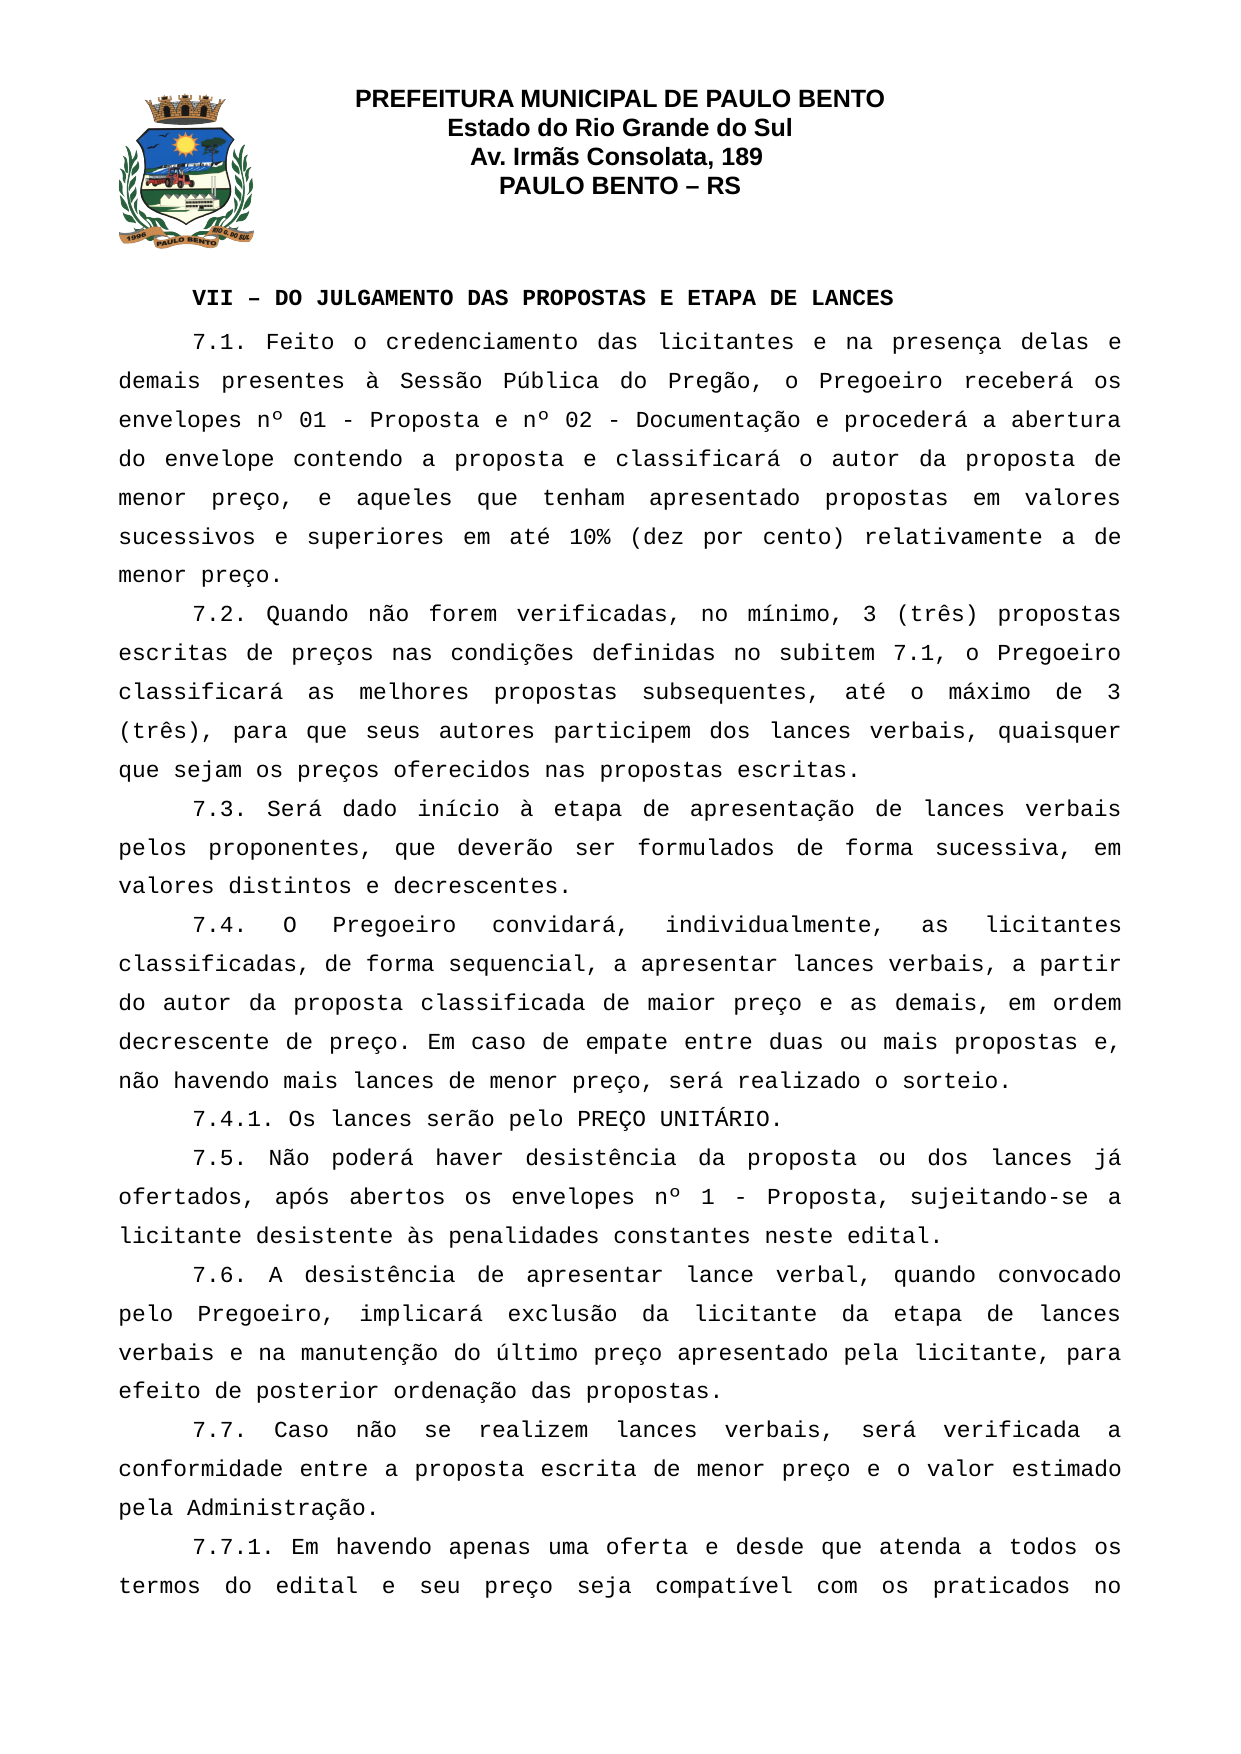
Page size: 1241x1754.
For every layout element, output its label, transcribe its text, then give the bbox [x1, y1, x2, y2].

text 7.5. Não poderá haver desistência da proposta ou dos lances já ofertados, após abertos os envelopes nº 1 - Proposta, sujeitando-se a licitante desistente às penalidades constantes neste edital. [118, 1147, 1122, 1250]
text 7.3. Será dado início à etapa de apresentação de lances verbais pelos proponentes, que deverão ser formulados de forma sucessiva, em valores distintos e decrescentes. [118, 797, 1122, 901]
text VII – DO JULGAMENTO DAS PROPOSTAS E ETAPA DE LANCES [118, 286, 1122, 312]
text 7.4.1. Os lances serão pelo PREÇO UNITÁRIO. [118, 1108, 1122, 1134]
text 7.7. Caso não se realizem lances verbais, será verificada a conformidade entre a proposta escrita de menor preço e o valor estimado pela Administração. [118, 1419, 1122, 1522]
picture [118, 93, 254, 249]
text 7.1. Feito o credenciamento das licitantes e na presença delas e demais presentes à Sessão Pública do Pregão, o Pregoeiro receberá os envelopes nº 01 - Proposta e nº 02 - Documentação e procederá a abertura do envelope contendo a proposta e classificará o autor da proposta de menor preço, e aqueles que tenham apresentado propostas em valores sucessivos e superiores em até 10% (dez por cento) relativamente a de menor preço. [118, 331, 1122, 590]
text 7.7.1. Em havendo apenas uma oferta e desde que atenda a todos os termos do edital e seu preço seja compatível com os praticados no [118, 1535, 1122, 1600]
text 7.6. A desistência de apresentar lance verbal, quando convocado pelo Pregoeiro, implicará exclusão da licitante da etapa de lances verbais e na manutenção do último preço apresentado pela licitante, para efeito de posterior ordenação das propostas. [118, 1263, 1122, 1406]
text 7.4. O Pregoeiro convidará, individualmente, as licitantes classificadas, de forma sequencial, a apresentar lances verbais, a partir do autor da proposta classificada de maior preço e as demais, em ordem decrescente de preço. Em caso de empate entre duas ou mais propostas e, não havendo mais lances de menor preço, será realizado o sorteio. [118, 913, 1122, 1095]
text 7.2. Quando não forem verificadas, no mínimo, 3 (três) propostas escritas de preços nas condições definidas no subitem 7.1, o Pregoeiro classificará as melhores propostas subsequentes, até o máximo de 3 (três), para que seus autores participem dos lances verbais, quaisquer que sejam os preços oferecidos nas propostas escritas. [118, 603, 1122, 784]
